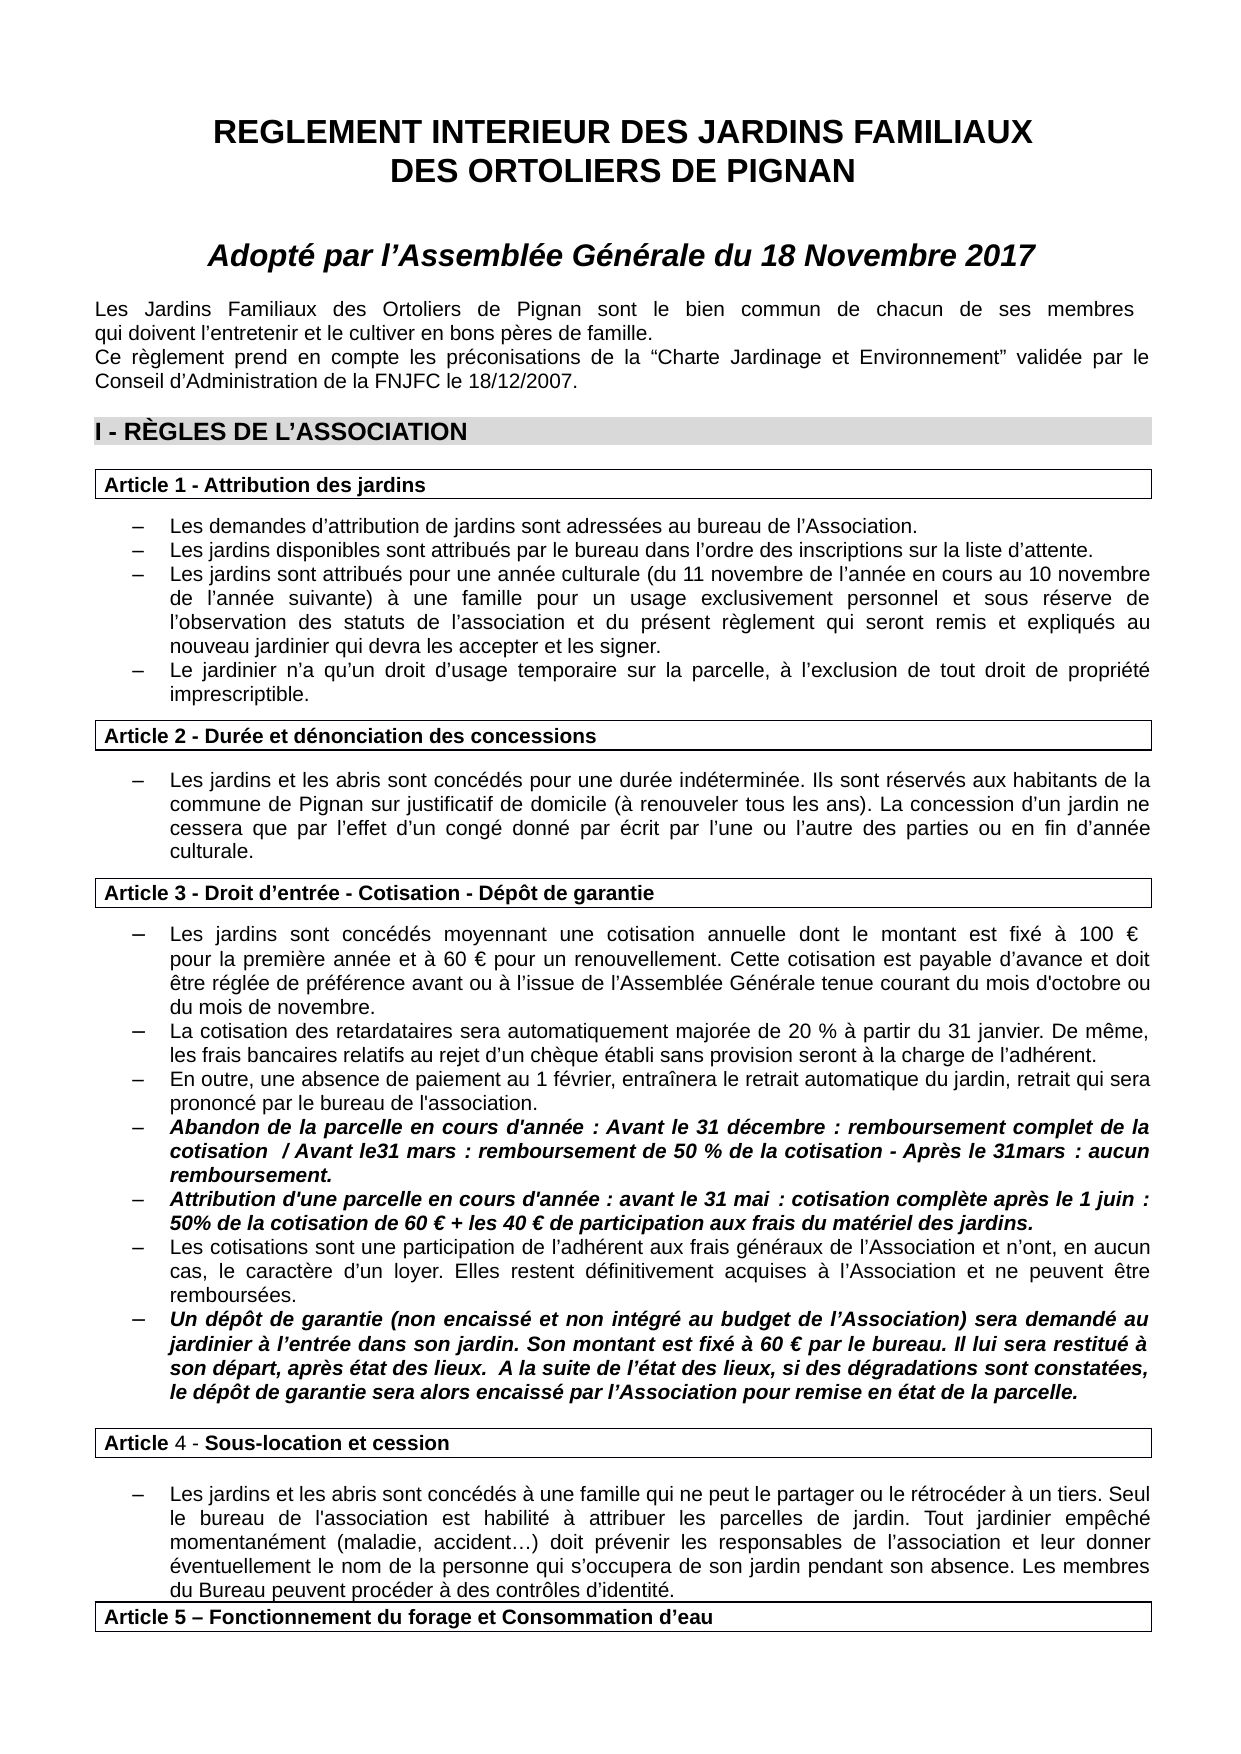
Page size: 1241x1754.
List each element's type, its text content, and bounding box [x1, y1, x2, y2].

text I - RÈGLES DE L’ASSOCIATION [94, 417, 1152, 445]
list Les demandes d’attribution de jardins sont adressées au bureau de l’Association. [132, 514, 1152, 538]
text DES ORTOLIERS DE PIGNAN [94, 151, 1152, 189]
list Un dépôt de garantie (non encaissé et non intégré au budget de l’Association) sera demandé au jardinier à l’entrée dans son jardin. Son montant est fixé à 60 € par le bureau. Il lui sera restitué à son départ, après état des lieux. A la suite de l’état des lieux, si des dégradations sont constatées, le dépôt de garantie sera alors encaissé par l’Association pour remise en état de la parcelle. [132, 1307, 1152, 1403]
text Article 5 – Fonctionnement du forage et Consommation d’eau [96, 1603, 1151, 1631]
list Le jardinier n’a qu’un droit d’usage temporaire sur la parcelle, à l’exclusion de tout droit de propriété imprescriptible. [132, 658, 1152, 706]
text Article 2 - Durée et dénonciation des concessions [96, 721, 1151, 749]
list Les cotisations sont une participation de l’adhérent aux frais généraux de l’Association et n’ont, en aucun cas, le caractère d’un loyer. Elles restent définitivement acquises à l’Association et ne peuvent être remboursées. [132, 1235, 1152, 1307]
list Attribution d'une parcelle en cours d'année : avant le 31 mai : cotisation complète après le 1 juin : 50% de la cotisation de 60 € + les 40 € de participation aux frais du matériel des jardins. [132, 1187, 1152, 1235]
text Article 3 - Droit d’entrée - Cotisation - Dépôt de garantie [96, 879, 1151, 907]
text Article 4 - Sous-location et cession [96, 1429, 1151, 1457]
list Les jardins disponibles sont attribués par le bureau dans l’ordre des inscriptions sur la liste d’attente. [132, 538, 1152, 562]
text Article 1 - Attribution des jardins [96, 470, 1151, 498]
text Adopté par l’Assemblée Générale du 18 Novembre 2017 [94, 237, 1152, 273]
list Les jardins et les abris sont concédés à une famille qui ne peut le partager ou le rétrocéder à un tiers. Seul le bureau de l'association est habilité à attribuer les parcelles de jardin. Tout jardinier empêché momentanément (maladie, accident…) doit prévenir les responsables de l’association et leur donner éventuellement le nom de la personne qui s’occupera de son jardin pendant son absence. Les membres du Bureau peuvent procéder à des contrôles d’identité. [132, 1482, 1152, 1601]
list Les jardins sont attribués pour une année culturale (du 11 novembre de l’année en cours au 10 novembre de l’année suivante) à une famille pour un usage exclusivement personnel et sous réserve de l’observation des statuts de l’association et du présent règlement qui seront remis et expliqués au nouveau jardinier qui devra les accepter et les signer. [132, 562, 1152, 658]
list En outre, une absence de paiement au 1 février, entraînera le retrait automatique du jardin, retrait qui sera prononcé par le bureau de l'association. [132, 1067, 1152, 1115]
list Les jardins sont concédés moyennant une cotisation annuelle dont le montant est fixé à 100 € pour la première année et à 60 € pour un renouvellement. Cette cotisation est payable d’avance et doit être réglée de préférence avant ou à l’issue de l’Assemblée Générale tenue courant du mois d'octobre ou du mois de novembre. [132, 922, 1152, 1019]
list Abandon de la parcelle en cours d'année : Avant le 31 décembre : remboursement complet de la cotisation / Avant le31 mars : remboursement de 50 % de la cotisation - Après le 31mars : aucun remboursement. [132, 1115, 1152, 1187]
text Les Jardins Familiaux des Ortoliers de Pignan sont le bien commun de chacun de ses membres qui doivent l’entretenir et le cultiver en bons pères de famille. [94, 297, 1152, 345]
list Les jardins et les abris sont concédés pour une durée indéterminée. Ils sont réservés aux habitants de la commune de Pignan sur justificatif de domicile (à renouveler tous les ans). La concession d’un jardin ne cessera que par l’effet d’un congé donné par écrit par l’une ou l’autre des parties ou en fin d’année culturale. [132, 767, 1152, 863]
text REGLEMENT INTERIEUR DES JARDINS FAMILIAUX [94, 112, 1152, 151]
list La cotisation des retardataires sera automatiquement majorée de 20 % à partir du 31 janvier. De même, les frais bancaires relatifs au rejet d’un chèque établi sans provision seront à la charge de l’adhérent. [132, 1019, 1152, 1067]
text Ce règlement prend en compte les préconisations de la “Charte Jardinage et Environnement” validée par le Conseil d’Administration de la FNJFC le 18/12/2007. [94, 345, 1152, 393]
